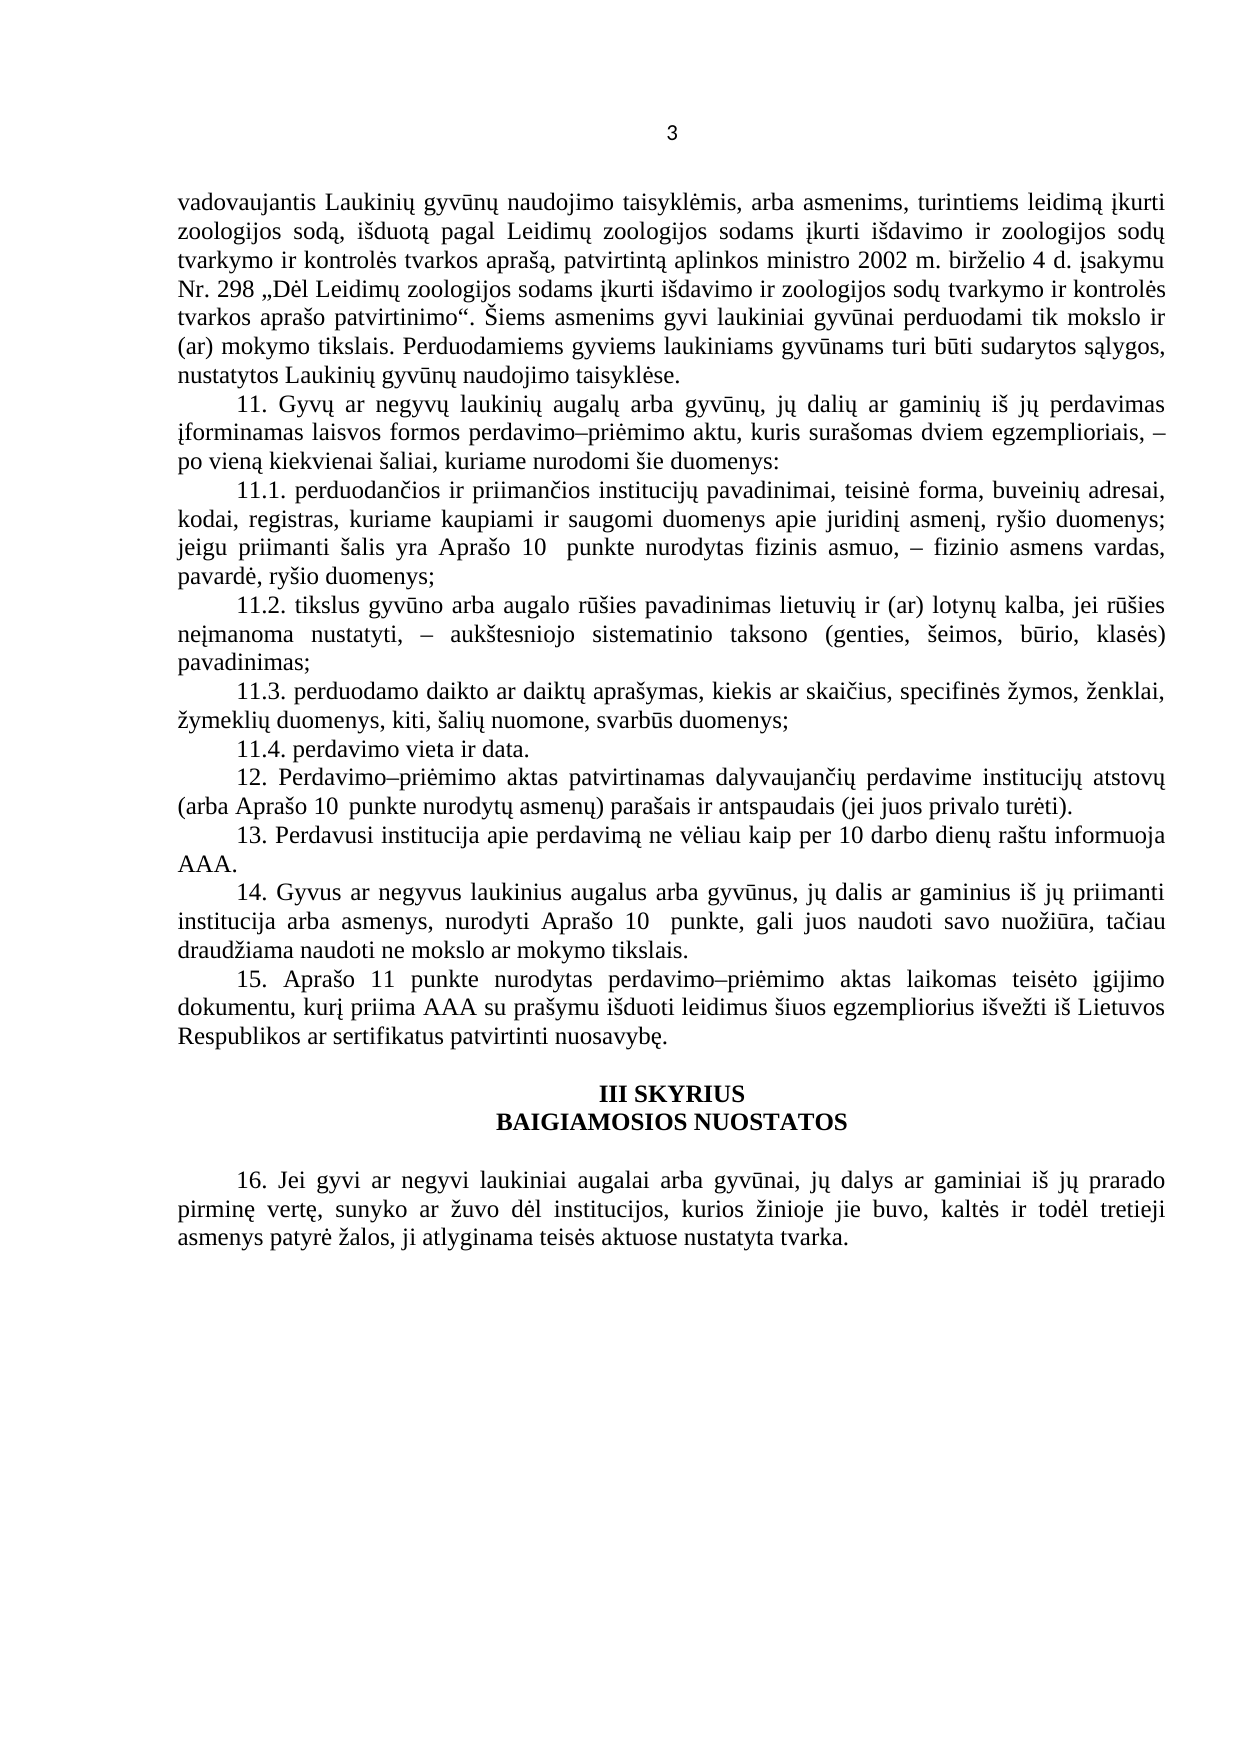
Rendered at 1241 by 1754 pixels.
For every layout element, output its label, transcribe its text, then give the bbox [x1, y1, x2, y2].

text 14. Gyvus ar negyvus laukinius augalus arba gyvūnus, jų dalis ar gaminius iš jų priimanti institucija arba asmenys, nurodyti Aprašo 10 punkte, gali juos naudoti savo nuožiūra, tačiau draudžiama naudoti ne mokslo ar mokymo tikslais. [177, 877, 1166, 964]
text 13. Perdavusi institucija apie perdavimą ne vėliau kaip per 10 darbo dienų raštu informuoja AAA. [177, 820, 1166, 877]
text 11.1. perduodančios ir priimančios institucijų pavadinimai, teisinė forma, buveinių adresai, kodai, registras, kuriame kaupiami ir saugomi duomenys apie juridinį asmenį, ryšio duomenys; jeigu priimanti šalis yra Aprašo 10 punkte nurodytas fizinis asmuo, – fizinio asmens vardas, pavardė, ryšio duomenys; [177, 475, 1166, 590]
text 15. Aprašo 11 punkte nurodytas perdavimo–priėmimo aktas laikomas teisėto įgijimo dokumentu, kurį priima AAA su prašymu išduoti leidimus šiuos egzempliorius išvežti iš Lietuvos Respublikos ar sertifikatus patvirtinti nuosavybę. [177, 964, 1166, 1050]
text BAIGIAMOSIOS NUOSTATOS [177, 1107, 1166, 1136]
text III SKYRIUS [177, 1079, 1166, 1107]
text 12. Perdavimo–priėmimo aktas patvirtinamas dalyvaujančių perdavime institucijų atstovų (arba Aprašo 10 punkte nurodytų asmenų) parašais ir antspaudais (jei juos privalo turėti). [177, 762, 1166, 820]
text vadovaujantis Laukinių gyvūnų naudojimo taisyklėmis, arba asmenims, turintiems leidimą įkurti zoologijos sodą, išduotą pagal Leidimų zoologijos sodams įkurti išdavimo ir zoologijos sodų tvarkymo ir kontrolės tvarkos aprašą, patvirtintą aplinkos ministro 2002 m. birželio 4 d. įsakymu Nr. 298 „Dėl Leidimų zoologijos sodams įkurti išdavimo ir zoologijos sodų tvarkymo ir kontrolės tvarkos aprašo patvirtinimo“. Šiems asmenims gyvi laukiniai gyvūnai perduodami tik mokslo ir (ar) mokymo tikslais. Perduodamiems gyviems laukiniams gyvūnams turi būti sudarytos sąlygos, nustatytos Laukinių gyvūnų naudojimo taisyklėse. [177, 187, 1166, 389]
text 11. Gyvų ar negyvų laukinių augalų arba gyvūnų, jų dalių ar gaminių iš jų perdavimas įforminamas laisvos formos perdavimo–priėmimo aktu, kuris surašomas dviem egzemplioriais, – po vieną kiekvienai šaliai, kuriame nurodomi šie duomenys: [177, 389, 1166, 475]
text 16. Jei gyvi ar negyvi laukiniai augalai arba gyvūnai, jų dalys ar gaminiai iš jų prarado pirminę vertę, sunyko ar žuvo dėl institucijos, kurios žinioje jie buvo, kaltės ir todėl tretieji asmenys patyrė žalos, ji atlyginama teisės aktuose nustatyta tvarka. [177, 1165, 1166, 1251]
text 11.2. tikslus gyvūno arba augalo rūšies pavadinimas lietuvių ir (ar) lotynų kalba, jei rūšies neįmanoma nustatyti, – aukštesniojo sistematinio taksono (genties, šeimos, būrio, klasės) pavadinimas; [177, 590, 1166, 676]
text 11.3. perduodamo daikto ar daiktų aprašymas, kiekis ar skaičius, specifinės žymos, ženklai, žymeklių duomenys, kiti, šalių nuomone, svarbūs duomenys; [177, 676, 1166, 734]
text 11.4. perdavimo vieta ir data. [177, 734, 1166, 762]
